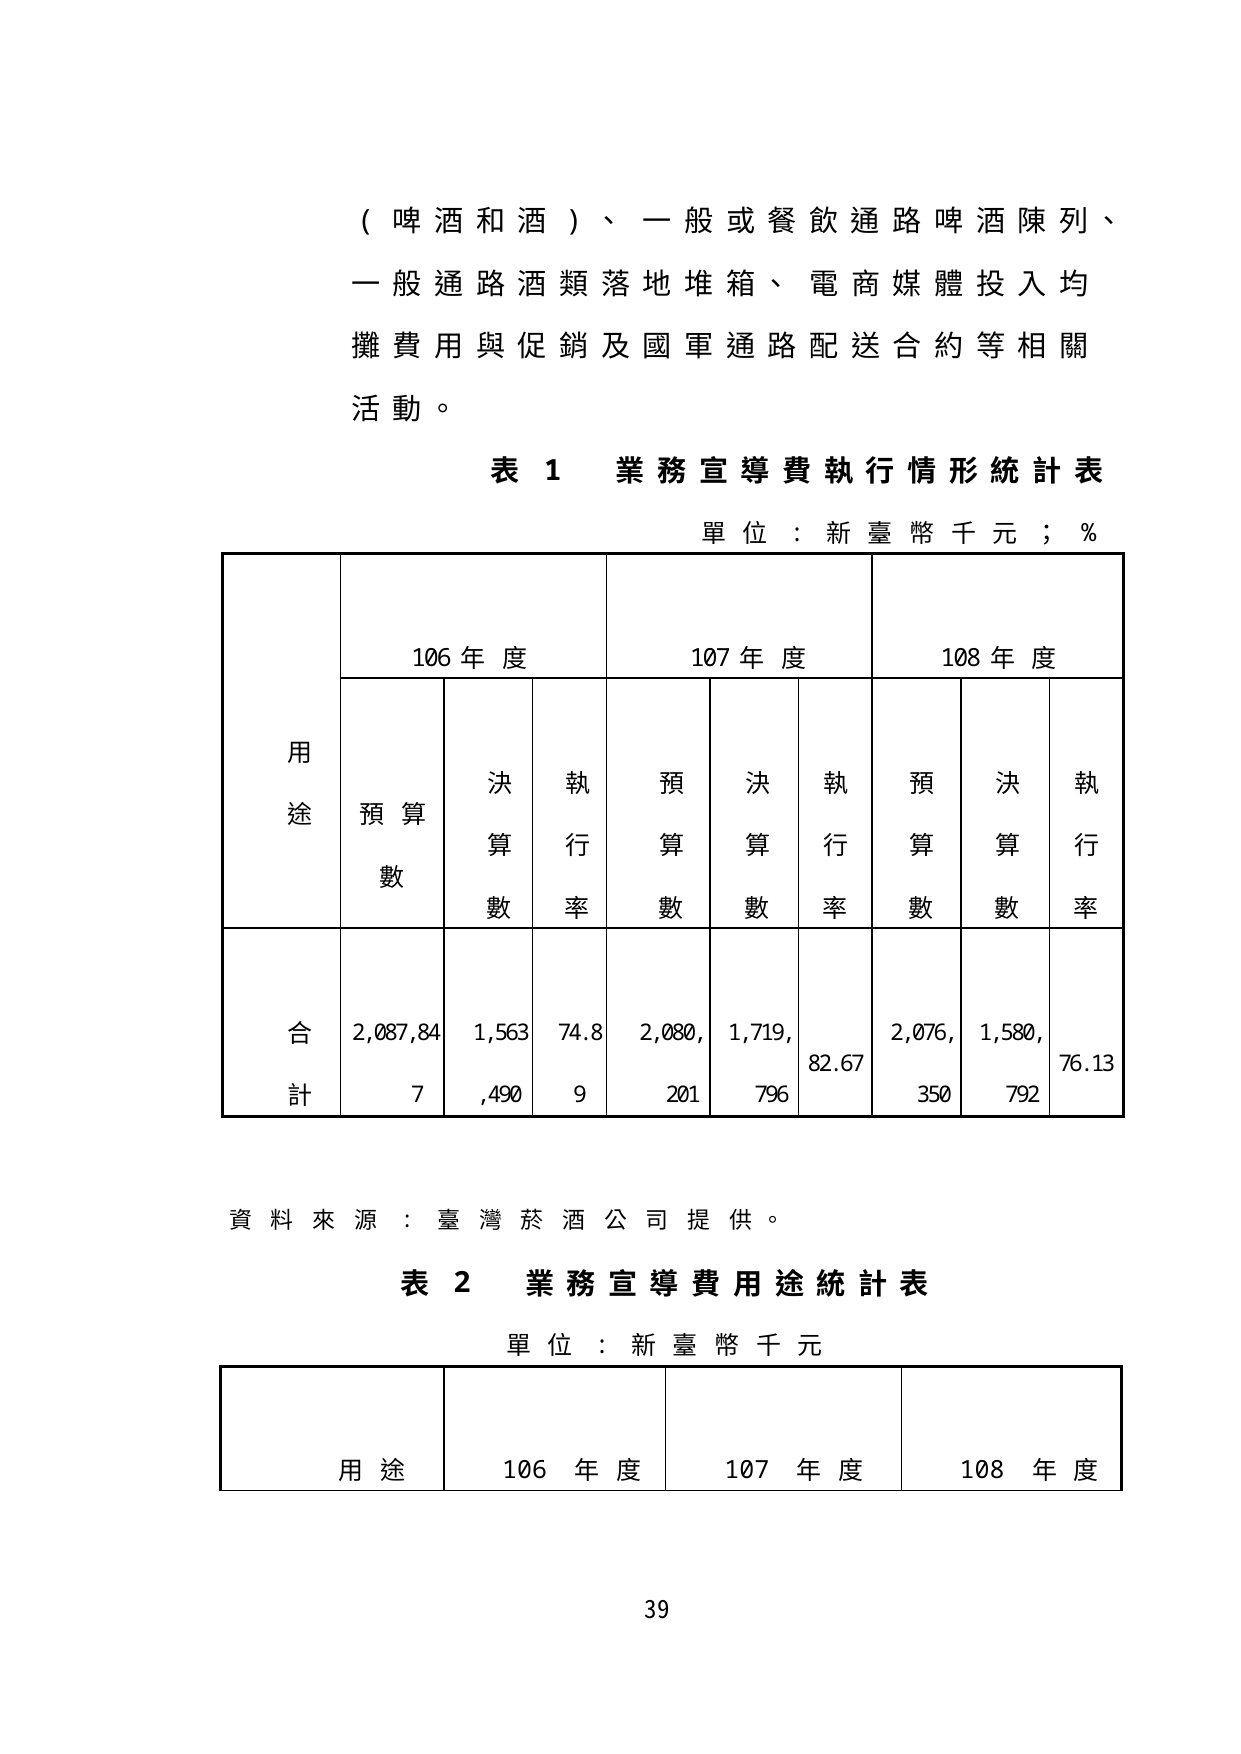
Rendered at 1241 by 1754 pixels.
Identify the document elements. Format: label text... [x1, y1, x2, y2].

table_cell 執行率 [1050, 679, 1122, 927]
table_cell 預算數 [607, 679, 709, 927]
table_header 106年度 [341, 555, 606, 677]
table_header 107年度 [666, 1368, 901, 1490]
table_cell 執行率 [533, 679, 606, 927]
text 資料來源:臺灣菸酒公司提供。 [219, 1177, 1094, 1240]
table_cell 決算數 [711, 679, 798, 927]
table_cell 決算數 [962, 679, 1049, 927]
table_header 108年度 [873, 555, 1122, 677]
table_cell 合計 [224, 929, 340, 1115]
text 該公司106至108年度業務宣導經費執行數介於15.63億元至17.20億元之間(詳表1)，就業務宣導費之用途分析，各年度品牌行銷及推廣費用皆逾10億元，占業務宣導費之6成或8成(詳表2)。108年度辦理業務宣導活動主要包括啤酒、各類酒品、菸品、生技及其他類產品之廣告(含電視廣告影片與網路影片)、品牌文宣與廣告宣傳販促物製作、社群媒體粉絲團行銷、產品品評暨促銷活動、新品推廣及展覽推廣等活動；至於各類產品通路宣導活動，包括酒類推廣、菸架陳列費用(含新品陳列費用)、鋪貨商車體廣告(啤酒和酒)、一般或餐飲通路啤酒陳列、一般通路酒類落地堆箱、電商媒體投入均攤費用與促銷及國軍通路配送合約等相關活動。 [308, 177, 1094, 427]
table_cell 預算數 [341, 679, 443, 927]
table_cell 1,580,792 [962, 929, 1049, 1115]
table_header 106年度 [445, 1368, 665, 1490]
table_header 108年度 [902, 1368, 1120, 1490]
table_cell 2,080,201 [607, 929, 709, 1115]
text 表1 業務宣導費執行情形統計表 單位:新臺幣千元；% [219, 427, 1109, 552]
table_cell 決算數 [445, 679, 532, 927]
text 表2 業務宣導費用途統計表 單位:新臺幣千元 [219, 1240, 1109, 1365]
table_cell 74.89 [533, 929, 606, 1115]
table_cell 76.13 [1050, 929, 1122, 1115]
table_header 用途 [224, 555, 340, 927]
table_cell 82.67 [799, 929, 871, 1115]
table_cell 執行率 [799, 679, 871, 927]
table_cell 預算數 [873, 679, 960, 927]
table_header 用途 [222, 1368, 443, 1490]
table_cell 1,719,796 [711, 929, 798, 1115]
table_header 107年度 [607, 555, 871, 677]
table_cell 2,087,847 [341, 929, 443, 1115]
table_cell 1,563,490 [445, 929, 532, 1115]
table_cell 2,076,350 [873, 929, 960, 1115]
